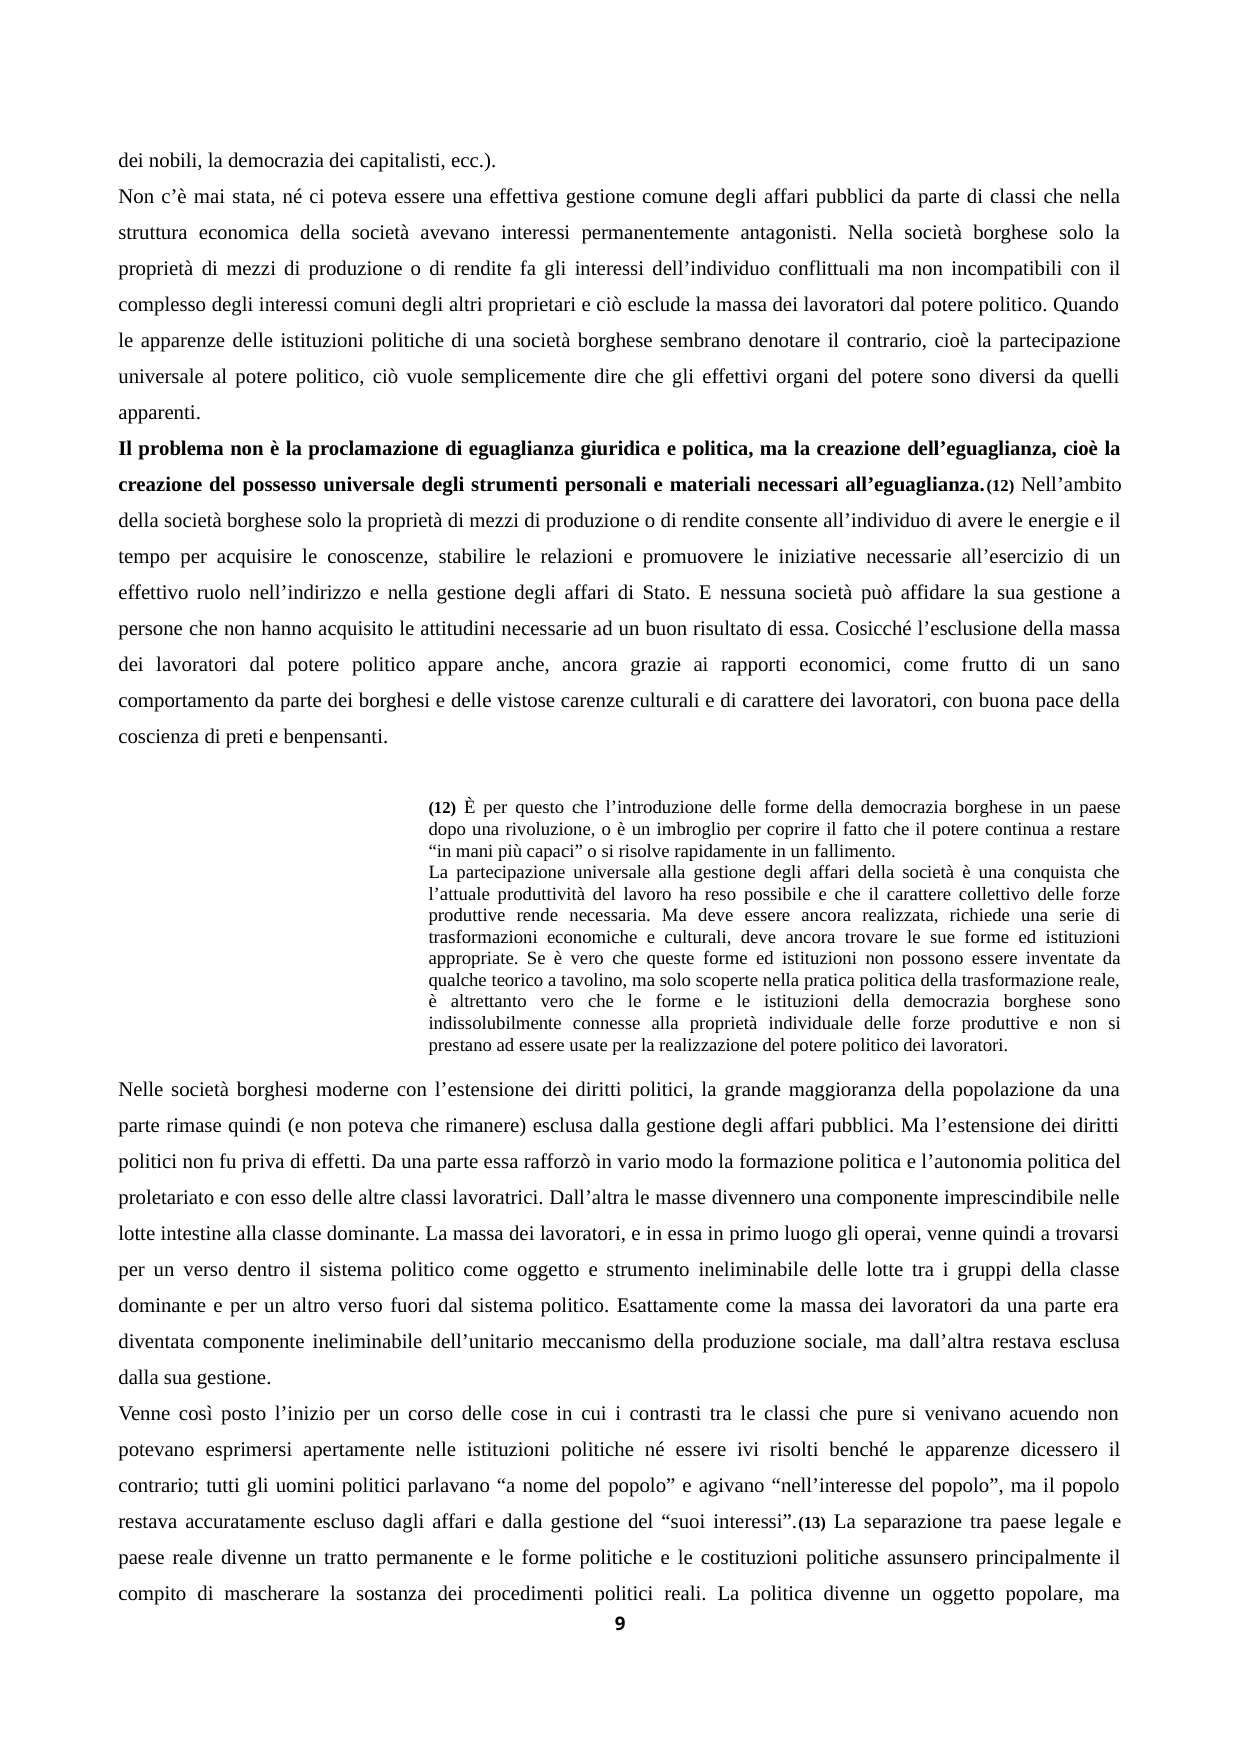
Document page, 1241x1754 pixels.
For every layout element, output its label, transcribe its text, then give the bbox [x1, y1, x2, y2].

text La partecipazione universale alla gestione degli affari della società è una conquista che l’attuale produttività del lavoro ha reso possibile e che il carattere collettivo delle forze produttive rende necessaria. Ma deve essere ancora realizzata, richiede una serie di trasformazioni economiche e culturali, deve ancora trovare le sue forme ed istituzioni appropriate. Se è vero che queste forme ed istituzioni non possono essere inventate da qualche teorico a tavolino, ma solo scoperte nella pratica politica della trasformazione reale, è altrettanto vero che le forme e le istituzioni della democrazia borghese sono indissolubilmente connesse alla proprietà individuale delle forze produttive e non si prestano ad essere usate per la realizzazione del potere politico dei lavoratori. [428, 861, 1122, 1055]
text Nelle società borghesi moderne con l’estensione dei diritti politici, la grande maggioranza della popolazione da una parte rimase quindi (e non poteva che rimanere) esclusa dalla gestione degli affari pubblici. Ma l’estensione dei diritti politici non fu priva di effetti. Da una parte essa rafforzò in vario modo la formazione politica e l’autonomia politica del proletariato e con esso delle altre classi lavoratrici. Dall’altra le masse divennero una componente imprescindibile nelle lotte intestine alla classe dominante. La massa dei lavoratori, e in essa in primo luogo gli operai, venne quindi a trovarsi per un verso dentro il sistema politico come oggetto e strumento ineliminabile delle lotte tra i gruppi della classe dominante e per un altro verso fuori dal sistema politico. Esattamente come la massa dei lavoratori da una parte era diventata componente ineliminabile dell’unitario meccanismo della produzione sociale, ma dall’altra restava esclusa dalla sua gestione. [118, 1077, 1122, 1389]
text (12) È per questo che l’introduzione delle forme della democrazia borghese in un paese dopo una rivoluzione, o è un imbroglio per coprire il fatto che il potere continua a restare “in mani più capaci” o si risolve rapidamente in un fallimento. [428, 796, 1122, 861]
text dei nobili, la democrazia dei capitalisti, ecc.). [118, 148, 1122, 172]
text Non c’è mai stata, né ci poteva essere una effettiva gestione comune degli affari pubblici da parte di classi che nella struttura economica della società avevano interessi permanentemente antagonisti. Nella società borghese solo la proprietà di mezzi di produzione o di rendite fa gli interessi dell’individuo conflittuali ma non incompatibili con il complesso degli interessi comuni degli altri proprietari e ciò esclude la massa dei lavoratori dal potere politico. Quando le apparenze delle istituzioni politiche di una società borghese sembrano denotare il contrario, cioè la partecipazione universale al potere politico, ciò vuole semplicemente dire che gli effettivi organi del potere sono diversi da quelli apparenti. [118, 184, 1122, 424]
text Venne così posto l’inizio per un corso delle cose in cui i contrasti tra le classi che pure si venivano acuendo non potevano esprimersi apertamente nelle istituzioni politiche né essere ivi risolti benché le apparenze dicessero il contrario; tutti gli uomini politici parlavano “a nome del popolo” e agivano “nell’interesse del popolo”, ma il popolo restava accuratamente escluso dagli affari e dalla gestione del “suoi interessi”.(13) La separazione tra paese legale e paese reale divenne un tratto permanente e le forme politiche e le costituzioni politiche assunsero principalmente il compito di mascherare la sostanza dei procedimenti politici reali. La politica divenne un oggetto popolare, ma [118, 1401, 1122, 1605]
text Il problema non è la proclamazione di eguaglianza giuridica e politica, ma la creazione dell’eguaglianza, cioè la creazione del possesso universale degli strumenti personali e materiali necessari all’eguaglianza.(12) Nell’ambito della società borghese solo la proprietà di mezzi di produzione o di rendite consente all’individuo di avere le energie e il tempo per acquisire le conoscenze, stabilire le relazioni e promuovere le iniziative necessarie all’esercizio di un effettivo ruolo nell’indirizzo e nella gestione degli affari di Stato. E nessuna società può affidare la sua gestione a persone che non hanno acquisito le attitudini necessarie ad un buon risultato di essa. Cosicché l’esclusione della massa dei lavoratori dal potere politico appare anche, ancora grazie ai rapporti economici, come frutto di un sano comportamento da parte dei borghesi e delle vistose carenze culturali e di carattere dei lavoratori, con buona pace della coscienza di preti e benpensanti. [118, 436, 1122, 748]
